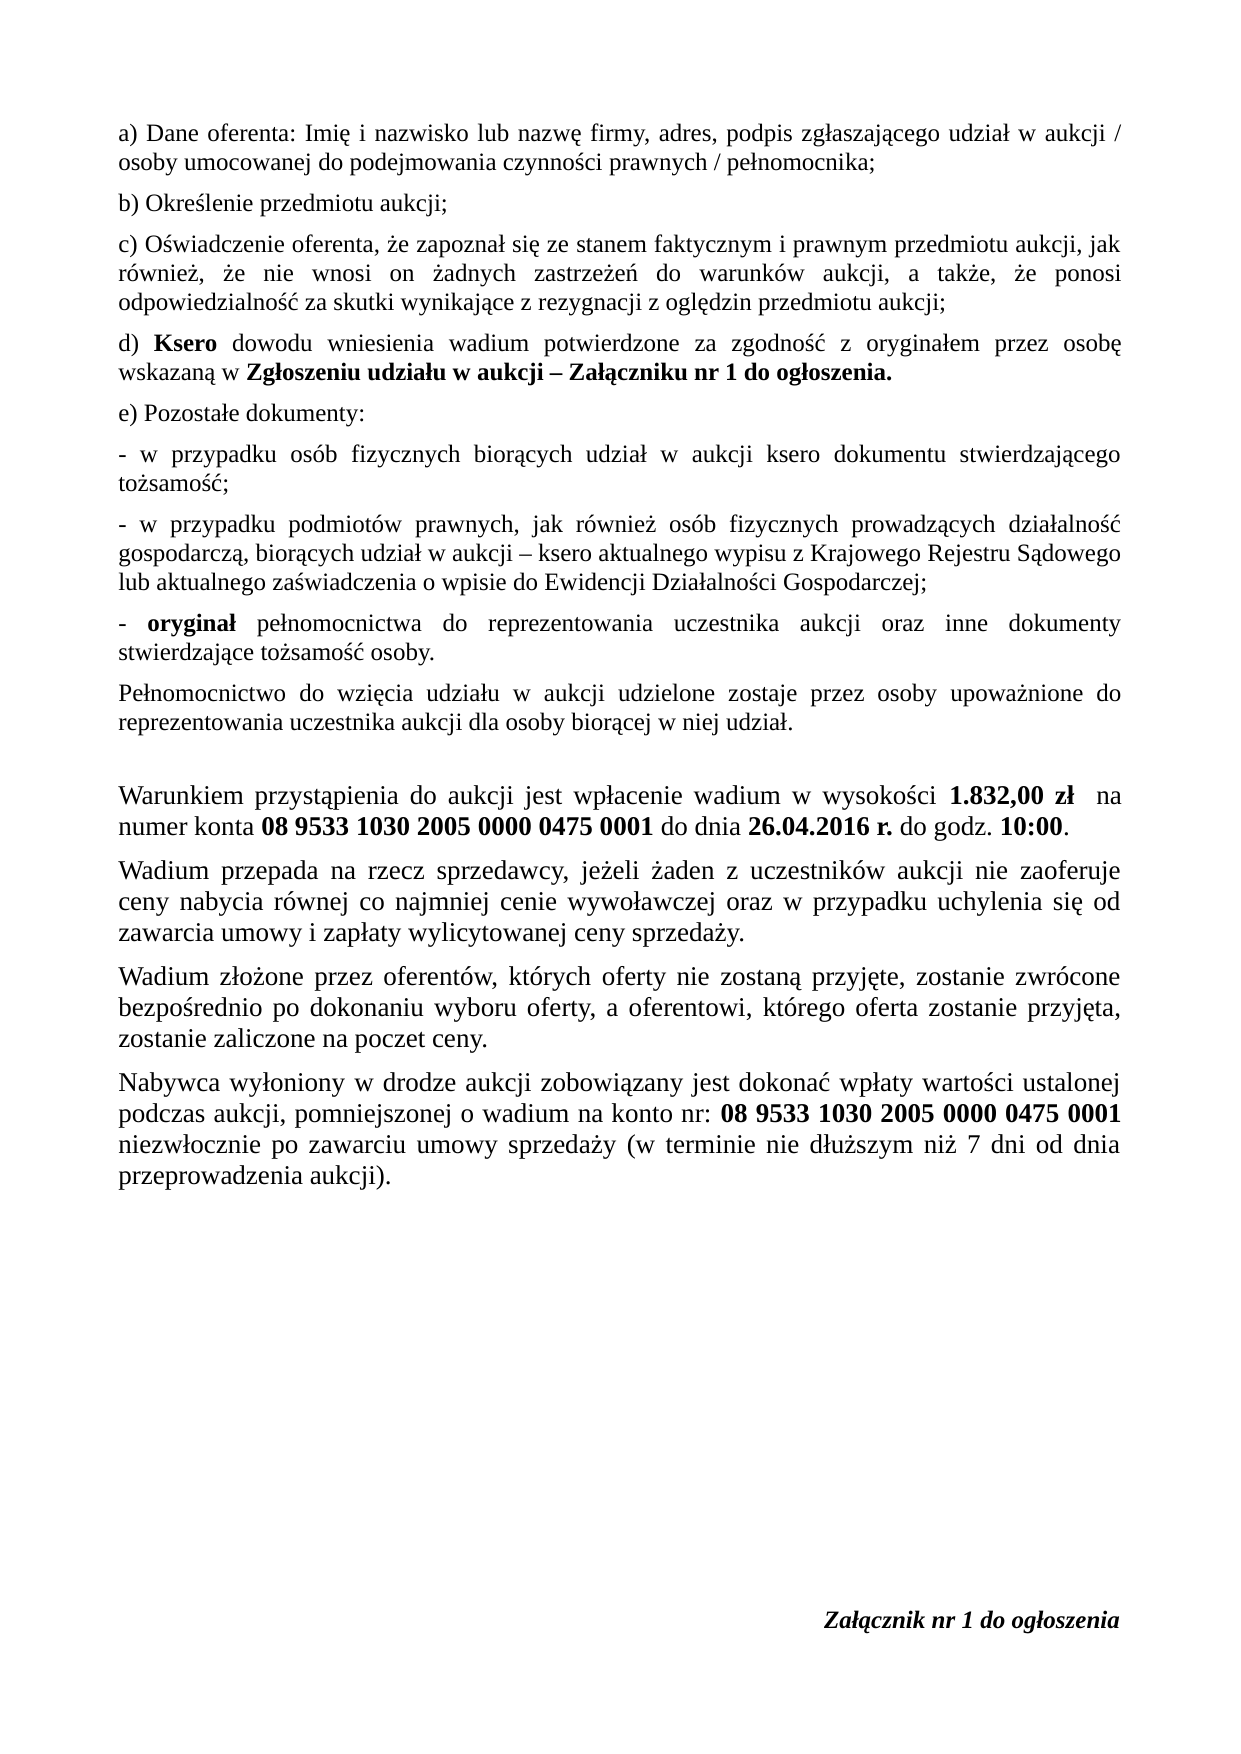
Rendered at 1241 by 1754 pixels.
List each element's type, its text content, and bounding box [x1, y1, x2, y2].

text Załącznik nr 1 do ogłoszenia [118, 1606, 1122, 1634]
text Wadium przepada na rzecz sprzedawcy, jeżeli żaden z uczestników aukcji nie zaoferuje ceny nabycia równej co najmniej cenie wywoławczej oraz w przypadku uchylenia się od zawarcia umowy i zapłaty wylicytowanej ceny sprzedaży. [118, 854, 1122, 947]
text - w przypadku podmiotów prawnych, jak również osób fizycznych prowadzących działalność gospodarczą, biorących udział w aukcji – ksero aktualnego wypisu z Krajowego Rejestru Sądowego lub aktualnego zaświadczenia o wpisie do Ewidencji Działalności Gospodarczej; [118, 509, 1122, 596]
text a) Dane oferenta: Imię i nazwisko lub nazwę firmy, adres, podpis zgłaszającego udział w aukcji / osoby umocowanej do podejmowania czynności prawnych / pełnomocnika; [118, 118, 1122, 176]
text Nabywca wyłoniony w drodze aukcji zobowiązany jest dokonać wpłaty wartości ustalonej podczas aukcji, pomniejszonej o wadium na konto nr: 08 9533 1030 2005 0000 0475 0001 niezwłocznie po zawarciu umowy sprzedaży (w terminie nie dłuższym niż 7 dni od dnia przeprowadzenia aukcji). [118, 1066, 1122, 1191]
text Warunkiem przystąpienia do aukcji jest wpłacenie wadium w wysokości 1.832,00 zł na numer konta 08 9533 1030 2005 0000 0475 0001 do dnia 26.04.2016 r. do godz. 10:00. [118, 779, 1122, 842]
text - oryginał pełnomocnictwa do reprezentowania uczestnika aukcji oraz inne dokumenty stwierdzające tożsamość osoby. [118, 608, 1122, 666]
text Wadium złożone przez oferentów, których oferty nie zostaną przyjęte, zostanie zwrócone bezpośrednio po dokonaniu wyboru oferty, a oferentowi, którego oferta zostanie przyjęta, zostanie zaliczone na poczet ceny. [118, 960, 1122, 1053]
text Pełnomocnictwo do wzięcia udziału w aukcji udzielone zostaje przez osoby upoważnione do reprezentowania uczestnika aukcji dla osoby biorącej w niej udział. [118, 678, 1122, 736]
text - w przypadku osób fizycznych biorących udział w aukcji ksero dokumentu stwierdzającego tożsamość; [118, 439, 1122, 497]
text b) Określenie przedmiotu aukcji; [118, 188, 1122, 217]
text c) Oświadczenie oferenta, że zapoznał się ze stanem faktycznym i prawnym przedmiotu aukcji, jak również, że nie wnosi on żadnych zastrzeżeń do warunków aukcji, a także, że ponosi odpowiedzialność za skutki wynikające z rezygnacji z oględzin przedmiotu aukcji; [118, 229, 1122, 316]
text e) Pozostałe dokumenty: [118, 398, 1122, 427]
text d) Ksero dowodu wniesienia wadium potwierdzone za zgodność z oryginałem przez osobę wskazaną w Zgłoszeniu udziału w aukcji – Załączniku nr 1 do ogłoszenia. [118, 328, 1122, 386]
